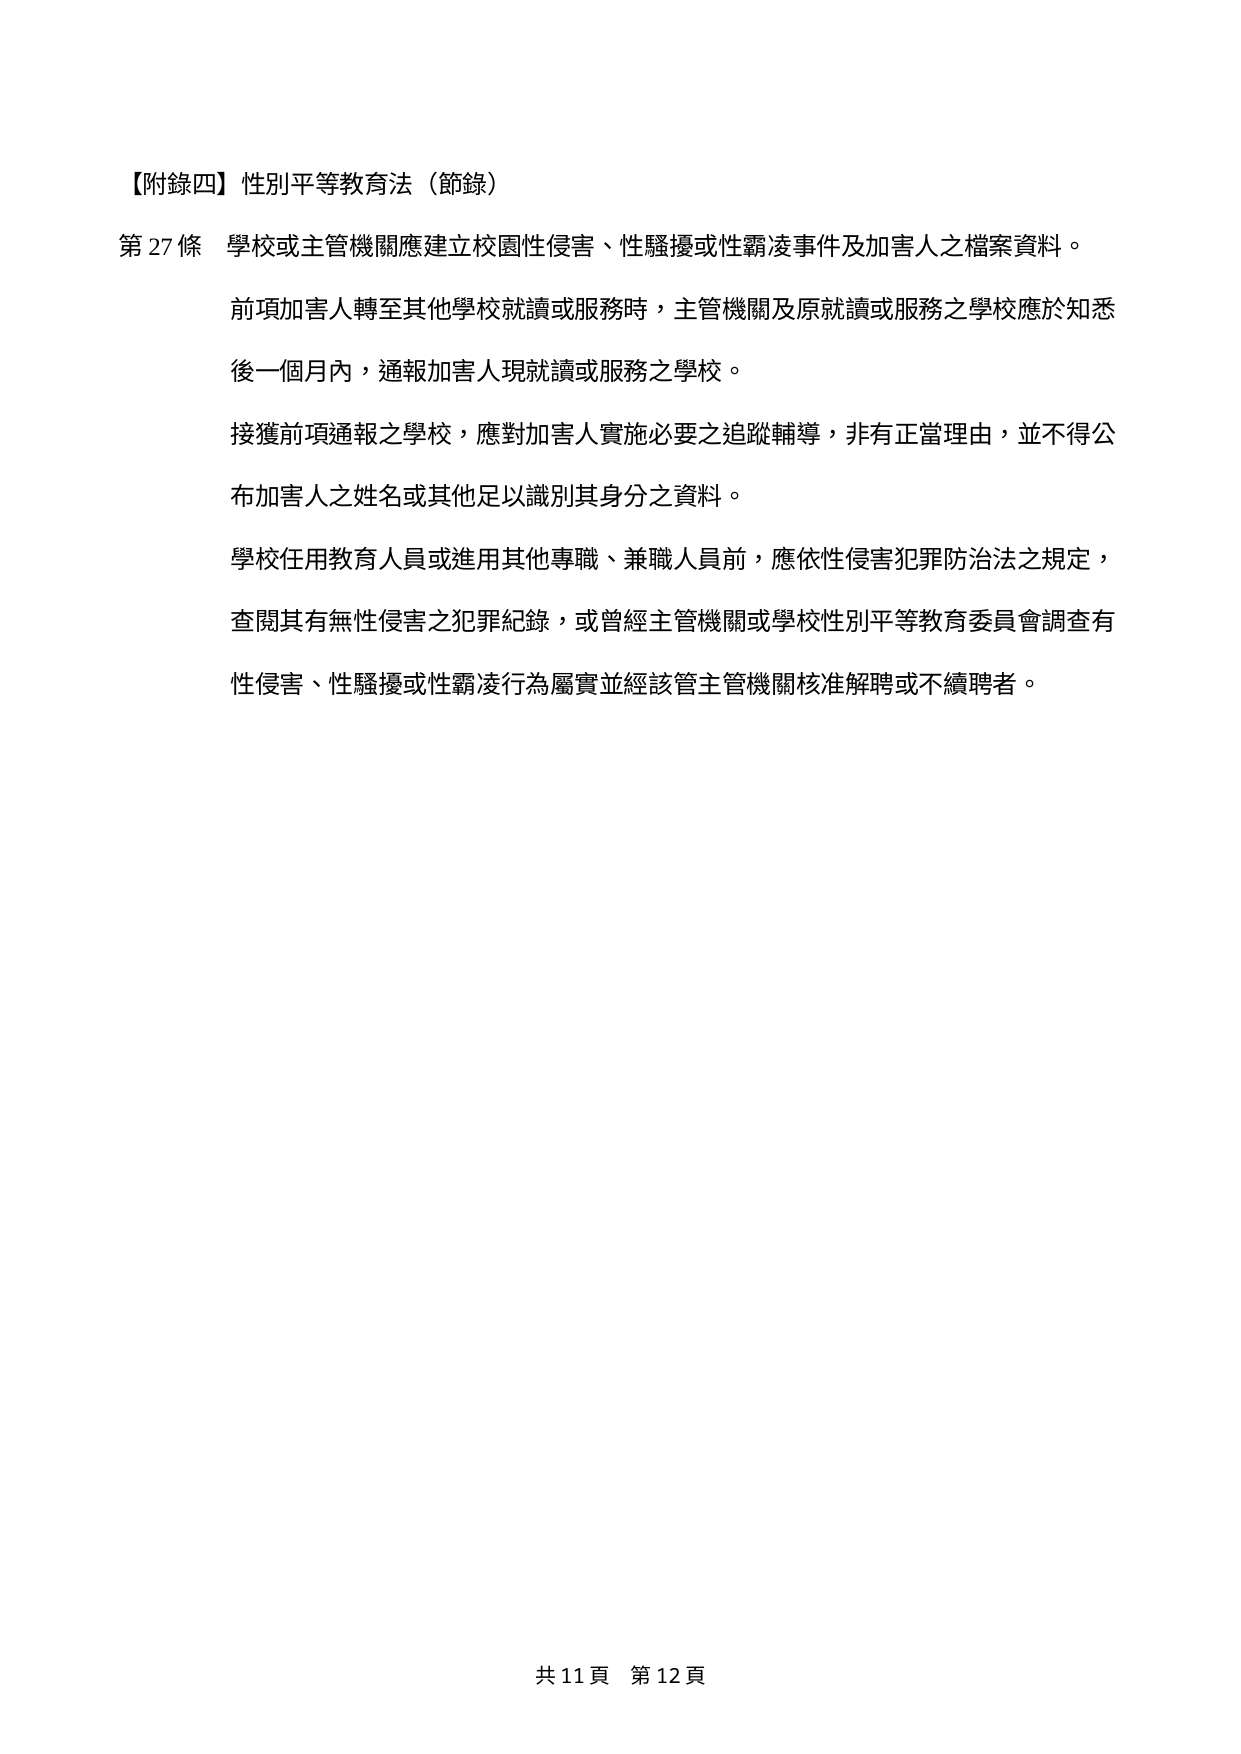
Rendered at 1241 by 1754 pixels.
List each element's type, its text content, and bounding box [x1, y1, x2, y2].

text 前項加害人轉至其他學校就讀或服務時，主管機關及原就讀或服務之學校應於知悉 [118, 266, 1122, 328]
text 【附錄四】性別平等教育法（節錄） [118, 141, 1122, 203]
text 後一個月內，通報加害人現就讀或服務之學校。 [118, 328, 1122, 391]
text 性侵害、性騷擾或性霸凌行為屬實並經該管主管機關核准解聘或不續聘者。 [118, 641, 1122, 703]
text 學校任用教育人員或進用其他專職、兼職人員前，應依性侵害犯罪防治法之規定， [118, 516, 1122, 578]
text 查閱其有無性侵害之犯罪紀錄，或曾經主管機關或學校性別平等教育委員會調查有 [118, 578, 1122, 641]
text 第27條 學校或主管機關應建立校園性侵害、性騷擾或性霸凌事件及加害人之檔案資料。 [118, 203, 1122, 266]
text 接獲前項通報之學校，應對加害人實施必要之追蹤輔導，非有正當理由，並不得公 [118, 391, 1122, 453]
text 布加害人之姓名或其他足以識別其身分之資料。 [118, 453, 1122, 516]
